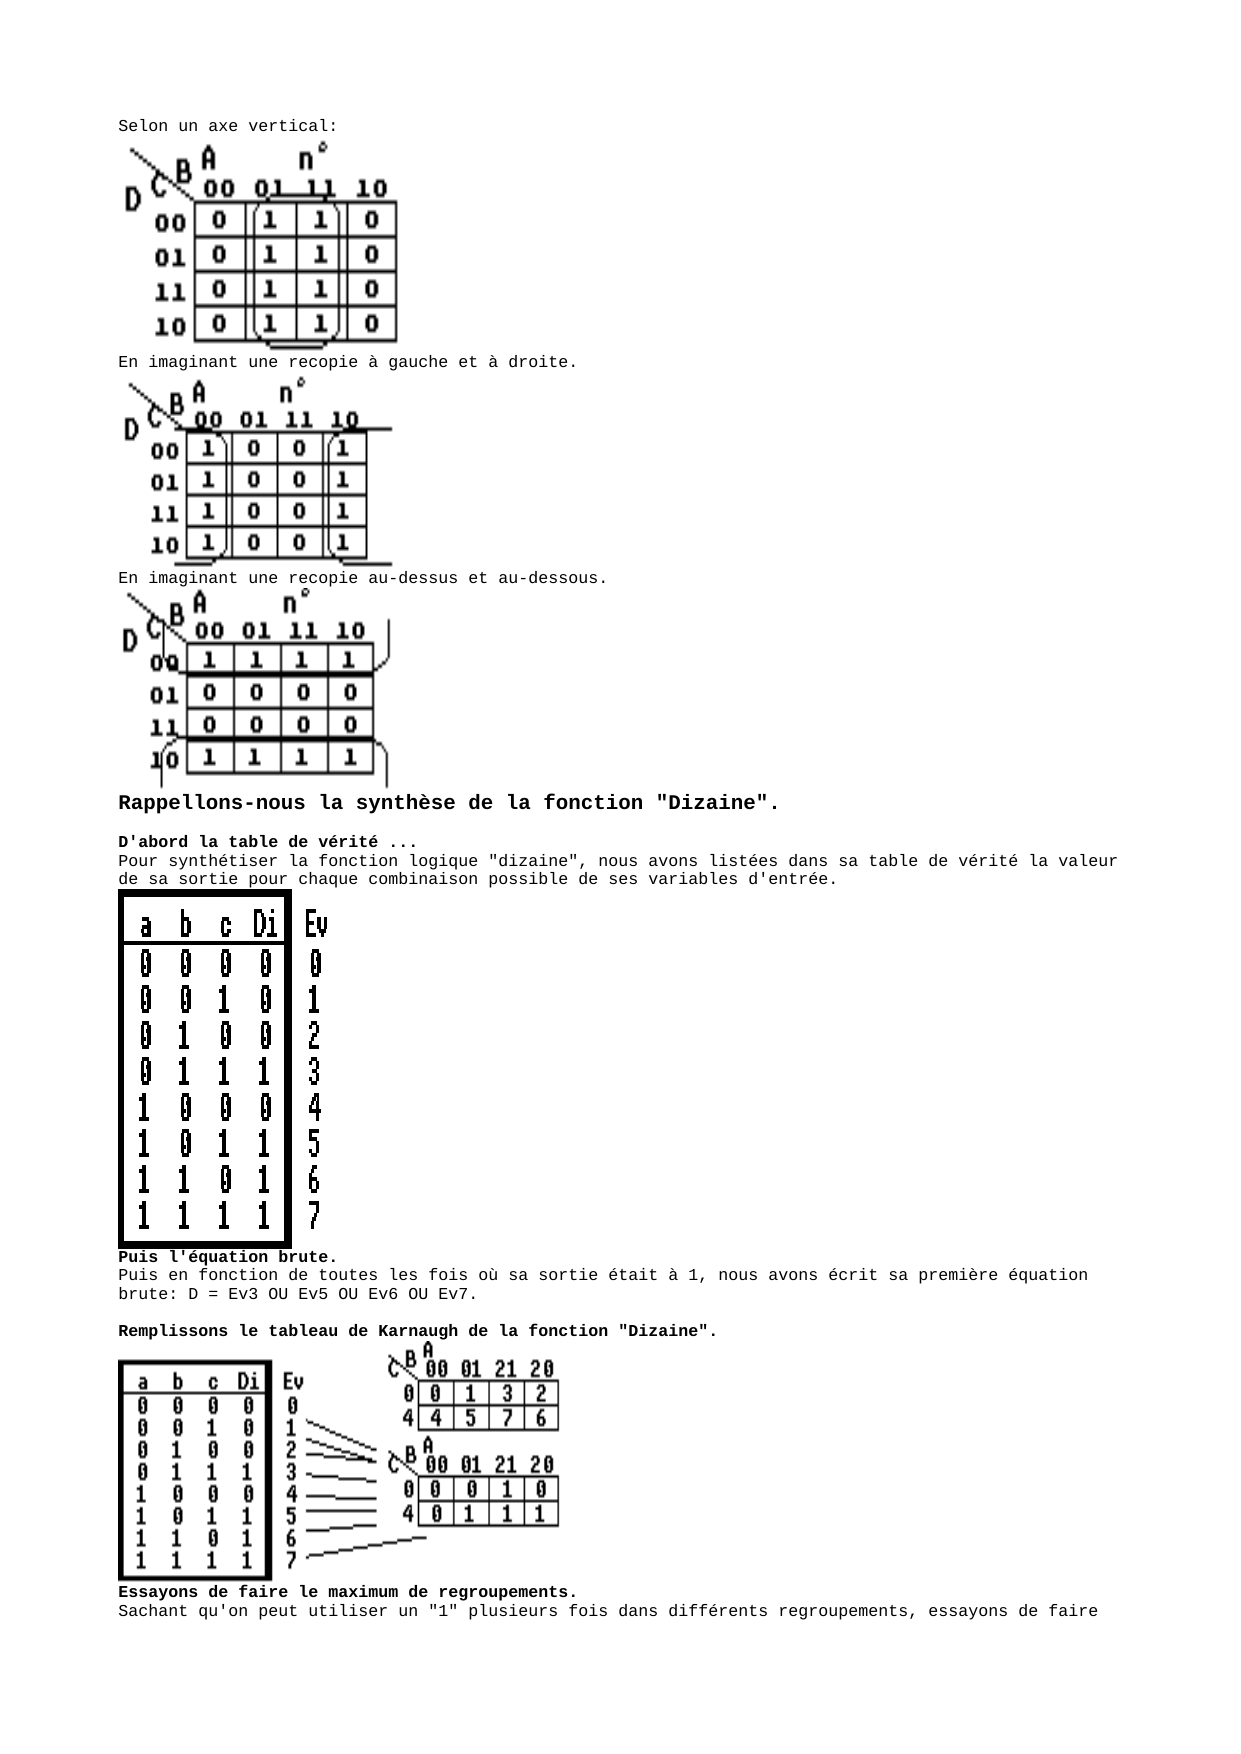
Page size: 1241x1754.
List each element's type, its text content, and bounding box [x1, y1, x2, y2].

text En imaginant une recopie à gauche et à droite. [118, 354, 1122, 372]
text Pour synthétiser la fonction logique "dizaine", nous avons listées dans sa table de vérité la valeur de sa sortie pour chaque combinaison possible de ses variables d'entrée. [118, 853, 1122, 890]
text D'abord la table de vérité ... [118, 834, 1122, 853]
text En imaginant une recopie au-dessus et au-dessous. [118, 569, 1122, 588]
text Remplissons le tableau de Karnaugh de la fonction "Dizaine". [118, 1323, 1122, 1341]
text Rappellons-nous la synthèse de la fonction "Dizaine". [118, 792, 1122, 816]
text Selon un axe vertical: [118, 118, 1122, 137]
text Essayons de faire le maximum de regroupements. [118, 1584, 1122, 1602]
text Sachant qu'on peut utiliser un "1" plusieurs fois dans différents regroupements, essayons de faire [118, 1602, 1122, 1621]
text Puis l'équation brute. [118, 1248, 1122, 1267]
text Puis en fonction de toutes les fois où sa sortie était à 1, nous avons écrit sa première équation brute: D = Ev3 OU Ev5 OU Ev6 OU Ev7. [118, 1267, 1122, 1304]
